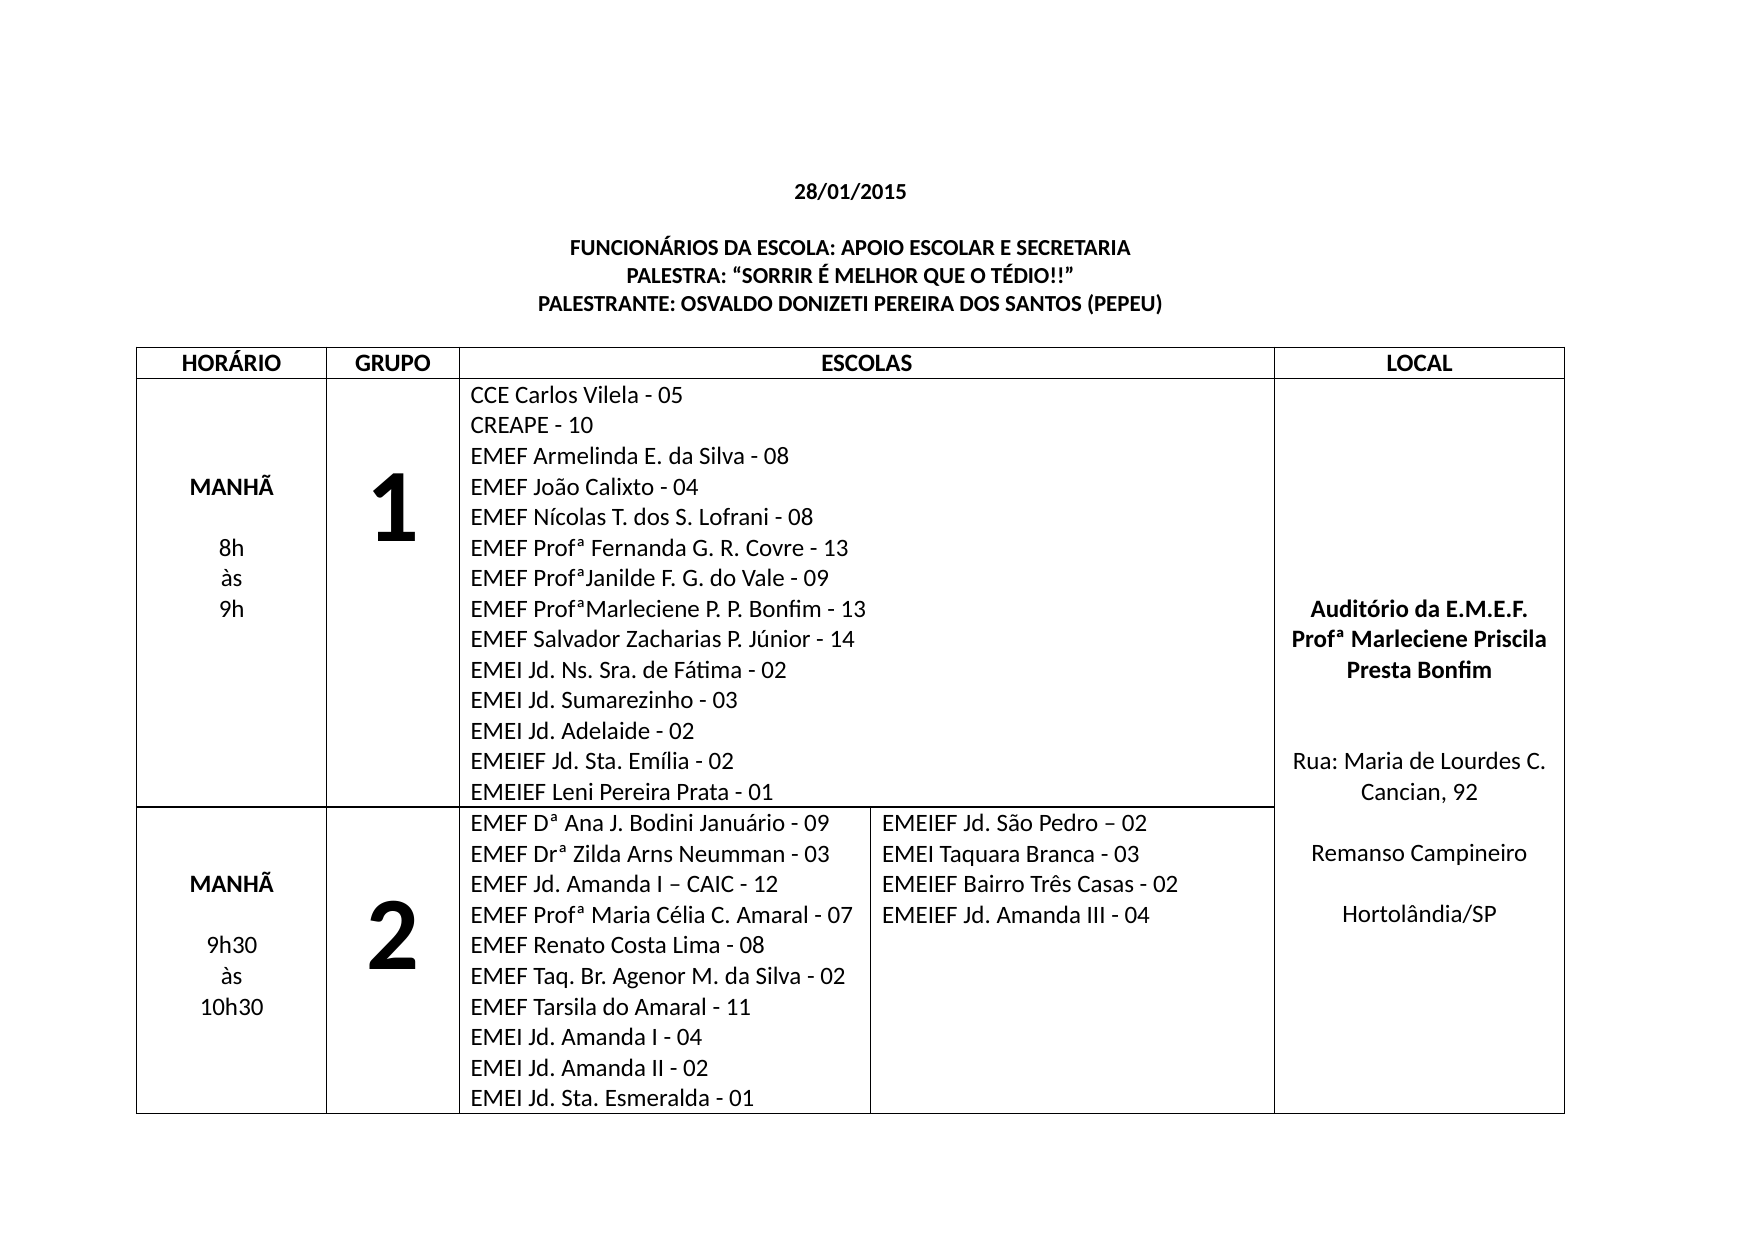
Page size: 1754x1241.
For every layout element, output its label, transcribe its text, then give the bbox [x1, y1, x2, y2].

text 28/01/2015 [148, 177, 1553, 205]
table_cell Auditório da E.M.E.F. Profª Marleciene Priscila Presta Bonfim Rua: Maria de Lourdes C. Cancian, 92 Remanso Campineiro Hortolândia/SP [1275, 379, 1564, 1113]
text PALESTRA: “SORRIR É MELHOR QUE O TÉDIO!!” [148, 261, 1553, 289]
table_cell 1 [327, 379, 459, 806]
table_cell EMEIEF Jd. São Pedro – 02 EMEI Taquara Branca - 03 EMEIEF Bairro Três Casas - 02 EMEIEF Jd. Amanda III - 04 [871, 808, 1274, 1113]
table_header GRUPO [327, 348, 459, 378]
table_cell EMEF Dª Ana J. Bodini Januário - 09 EMEF Drª Zilda Arns Neumman - 03 EMEF Jd. Amanda I – CAIC - 12 EMEF Profª Maria Célia C. Amaral - 07 EMEF Renato Costa Lima - 08 EMEF Taq. Br. Agenor M. da Silva - 02 EMEF Tarsila do Amaral - 11 EMEI Jd. Amanda I - 04 EMEI Jd. Amanda II - 02 EMEI Jd. Sta. Esmeralda - 01 [460, 808, 870, 1113]
table_header LOCAL [1275, 348, 1564, 378]
table_cell 2 [327, 808, 459, 1113]
text FUNCIONÁRIOS DA ESCOLA: APOIO ESCOLAR E SECRETARIA [148, 233, 1553, 261]
table_cell CCE Carlos Vilela - 05 CREAPE - 10 EMEF Armelinda E. da Silva - 08 EMEF João Calixto - 04 EMEF Nícolas T. dos S. Lofrani - 08 EMEF Profª Fernanda G. R. Covre - 13 EMEF ProfªJanilde F. G. do Vale - 09 EMEF ProfªMarleciene P. P. Bonfim - 13 EMEF Salvador Zacharias P. Júnior - 14 EMEI Jd. Ns. Sra. de Fátima - 02 EMEI Jd. Sumarezinho - 03 EMEI Jd. Adelaide - 02 EMEIEF Jd. Sta. Emília - 02 EMEIEF Leni Pereira Prata - 01 [460, 379, 1274, 806]
text PALESTRANTE: OSVALDO DONIZETI PEREIRA DOS SANTOS (PEPEU) [148, 289, 1553, 317]
table_cell MANHÃ 8h às 9h [137, 379, 326, 806]
table_header ESCOLAS [460, 348, 1274, 378]
table_header HORÁRIO [137, 348, 326, 378]
table_cell MANHÃ 9h30 às 10h30 [137, 808, 326, 1113]
